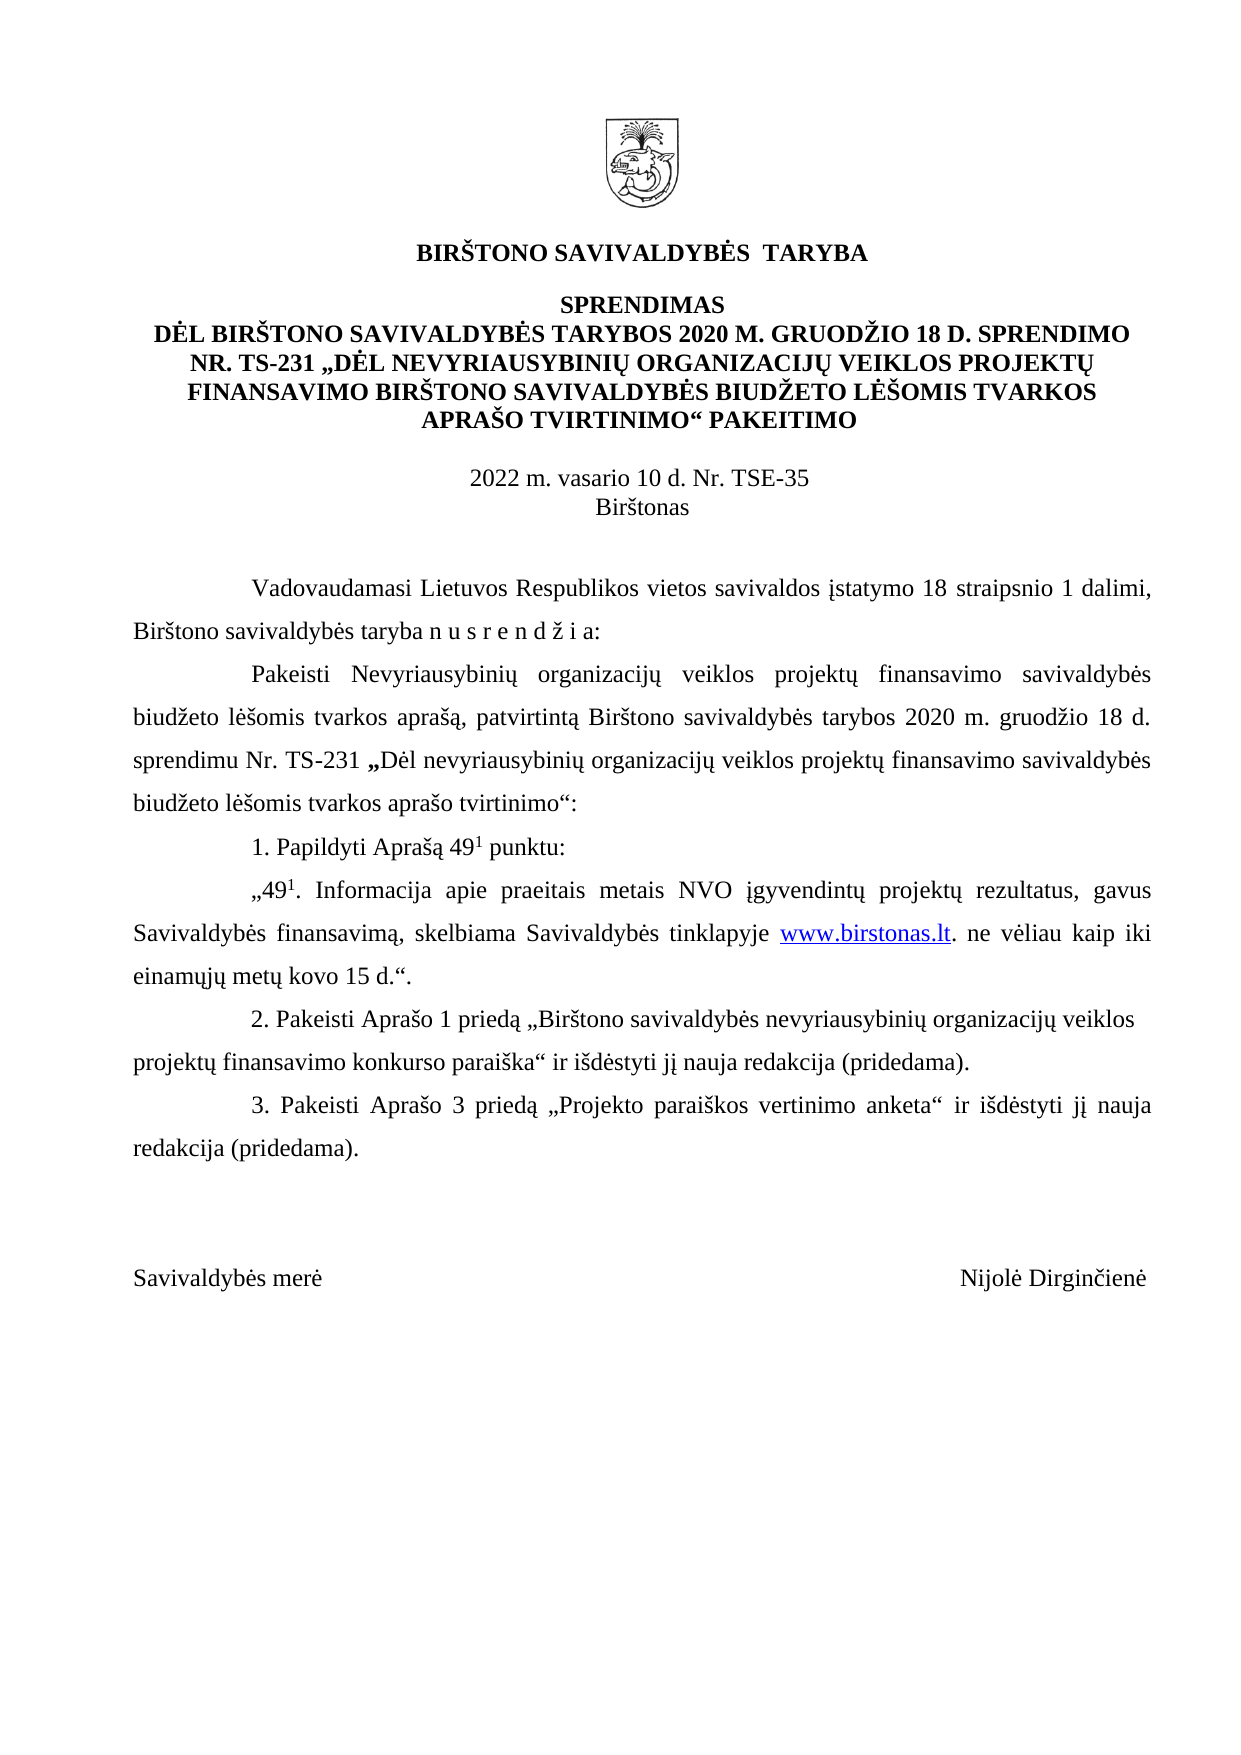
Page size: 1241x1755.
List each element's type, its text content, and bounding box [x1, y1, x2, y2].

text Pakeisti Nevyriausybinių organizacijų veiklos projektų finansavimo savivaldybės biudžeto lėšomis tvarkos aprašą, patvirtintą Birštono savivaldybės tarybos 2020 m. gruodžio 18 d. sprendimu Nr. TS-231 „Dėl nevyriausybinių organizacijų veiklos projektų finansavimo savivaldybės biudžeto lėšomis tvarkos aprašo tvirtinimo“: [133, 659, 1152, 817]
text 1. Papildyti Aprašą 491 punktu: [133, 832, 1152, 860]
text 2. Pakeisti Aprašo 1 priedą „Birštono savivaldybės nevyriausybinių organizacijų veiklos [133, 1004, 1152, 1033]
text 3. Pakeisti Aprašo 3 priedą „Projekto paraiškos vertinimo anketa“ ir išdėstyti jį nauja redakcija (pridedama). [133, 1090, 1152, 1162]
text Vadovaudamasi Lietuvos Respublikos vietos savivaldos įstatymo 18 straipsnio 1 dalimi, Birštono savivaldybės taryba n u s r e n d ž i a: [133, 573, 1152, 645]
text 2022 m. vasario 10 d. Nr. TSE-35 [133, 463, 1152, 492]
text Savivaldybės merė Nijolė Dirginčienė [133, 1263, 1152, 1292]
text Birštonas [133, 492, 1152, 520]
text „491. Informacija apie praeitais metais NVO įgyvendintų projektų rezultatus, gavus Savivaldybės finansavimą, skelbiama Savivaldybės tinklapyje www.birstonas.lt. ne vėliau kaip iki einamųjų metų kovo 15 d.“. [133, 875, 1152, 990]
text projektų finansavimo konkurso paraiška“ ir išdėstyti jį nauja redakcija (pridedama). [133, 1047, 1152, 1076]
text sprendimas [133, 290, 1152, 319]
subtitle BIRŠTONO SAVIVALDYBĖS TARYBA [133, 238, 1152, 266]
text DĖL BIRŠTONO SAVIVALDYBĖS TARYBOS 2020 M. GRUODŽIO 18 D. SPRENDIMO NR. TS-231 „DĖL NEVYRIAUSYBINIŲ ORGANIZACIJŲ VEIKLOS PROJEKTŲ FINANSAVIMO BIRŠTONO SAVIVALDYBĖS BIUDŽETO LĖŠOMIS TVARKOS APRAŠO TVIRTINIMO“ PAKEITIMO [133, 319, 1152, 434]
